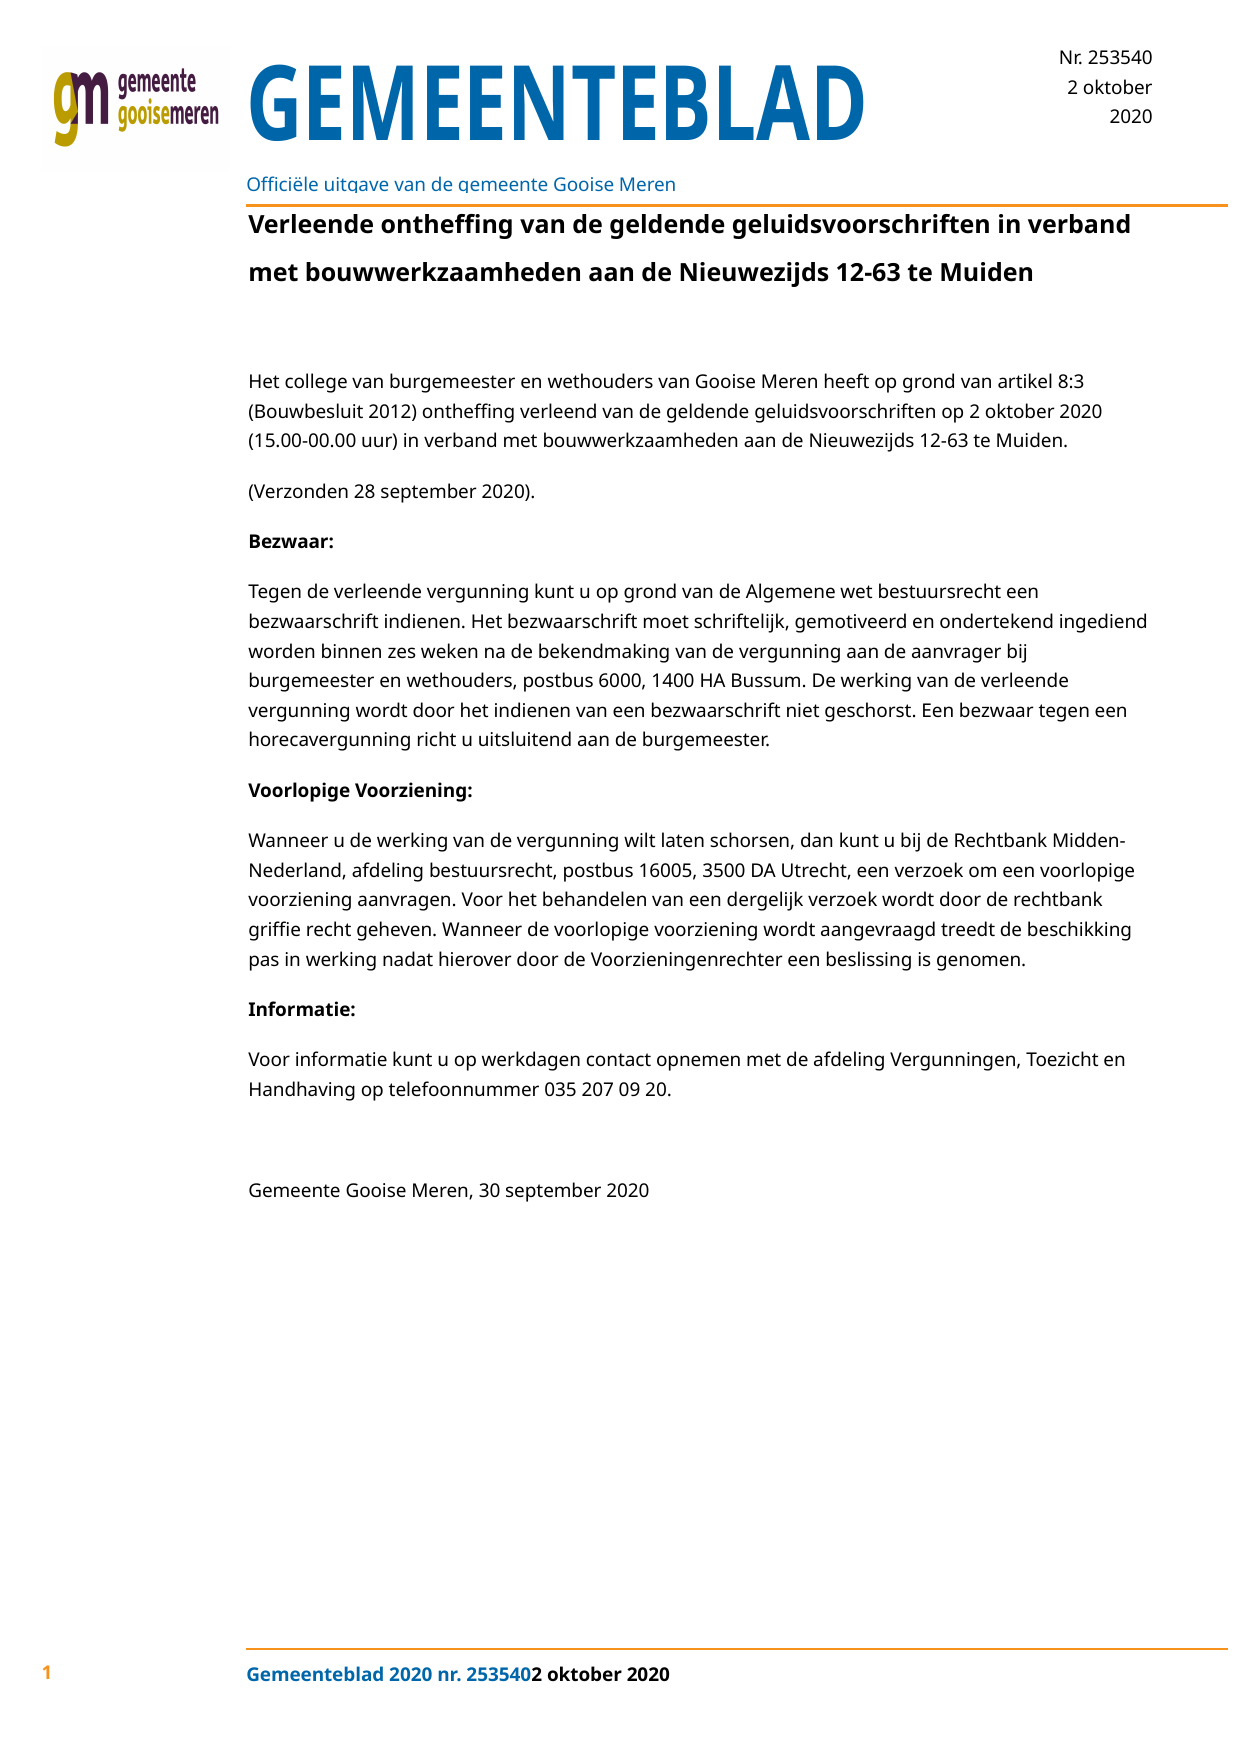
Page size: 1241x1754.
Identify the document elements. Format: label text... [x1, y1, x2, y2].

text Verleende ontheffing van de geldende geluidsvoorschriften in verband met bouwwerkzaamheden aan de Nieuwezijds 12-63 te Muiden [248, 207, 1152, 288]
text Tegen de verleende vergunning kunt u op grond van de Algemene wet bestuursrecht een bezwaarschrift indienen. Het bezwaarschrift moet schriftelijk, gemotiveerd en ondertekend ingediend worden binnen zes weken na de bekendmaking van de vergunning aan de aanvrager bij burgemeester en wethouders, postbus 6000, 1400 HA Bussum. De werking van de verleende vergunning wordt door het indienen van een bezwaarschrift niet geschorst. Een bezwaar tegen een horecavergunning richt u uitsluitend aan de burgemeester. [248, 579, 1152, 752]
text Wanneer u de werking van de vergunning wilt laten schorsen, dan kunt u bij de Rechtbank Midden-Nederland, afdeling bestuursrecht, postbus 16005, 3500 DA Utrecht, een verzoek om een voorlopige voorziening aanvragen. Voor het behandelen van een dergelijk verzoek wordt door de rechtbank griffie recht geheven. Wanneer de voorlopige voorziening wordt aangevraagd treedt de beschikking pas in werking nadat hierover door de Voorzieningenrechter een beslissing is genomen. [248, 827, 1152, 972]
text Bezwaar: [248, 528, 1152, 554]
picture [41, 47, 231, 172]
text Het college van burgemeester en wethouders van Gooise Meren heeft op grond van artikel 8:3 (Bouwbesluit 2012) ontheffing verleend van de geldende geluidsvoorschriften op 2 oktober 2020 (15.00-00.00 uur) in verband met bouwwerkzaamheden aan de Nieuwezijds 12-63 te Muiden. [248, 368, 1152, 453]
text Gemeente Gooise Meren, 30 september 2020 [248, 1177, 1152, 1203]
text Voor informatie kunt u op werkdagen contact opnemen met de afdeling Vergunningen, Toezicht en Handhaving op telefoonnummer 035 207 09 20. [248, 1047, 1152, 1102]
text (Verzonden 28 september 2020). [248, 478, 1152, 504]
text Informatie: [248, 996, 1152, 1022]
text Voorlopige Voorziening: [248, 777, 1152, 803]
